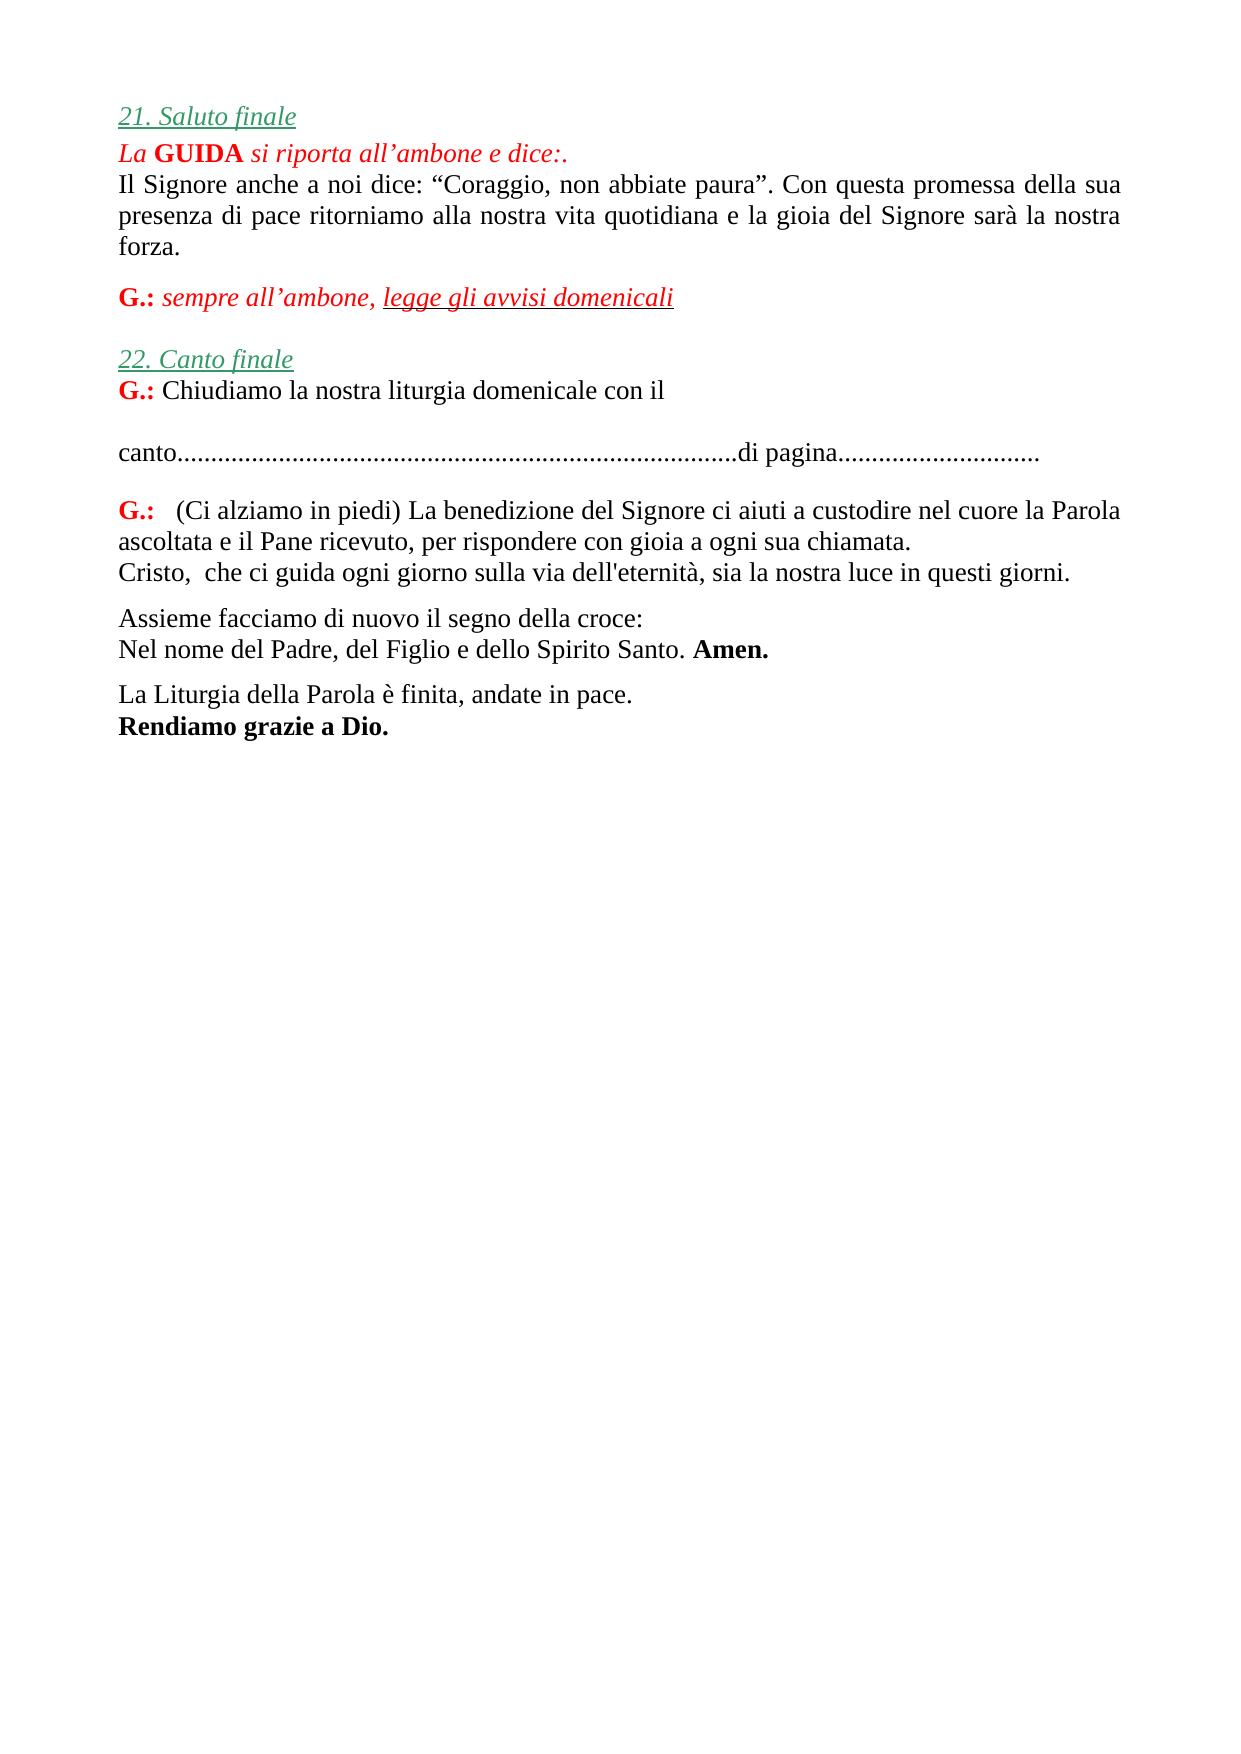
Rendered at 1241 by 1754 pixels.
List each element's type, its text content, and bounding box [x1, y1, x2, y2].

text Il Signore anche a noi dice: “Coraggio, non abbiate paura”. Con questa promessa della sua presenza di pace ritorniamo alla nostra vita quotidiana e la gioia del Signore sarà la nostra forza. [118, 168, 1122, 262]
text G.: (Ci alziamo in piedi) La benedizione del Signore ci aiuti a custodire nel cuore la Parola ascoltata e il Pane ricevuto, per rispondere con gioia a ogni sua chiamata. [118, 494, 1122, 556]
text La GUIDA si riporta all’ambone e dice:. [118, 137, 1122, 168]
text Assieme facciamo di nuovo il segno della croce: [118, 602, 1122, 633]
text Nel nome del Padre, del Figlio e dello Spirito Santo. Amen. [118, 633, 1122, 664]
text 21. Saluto finale [118, 100, 1122, 131]
text La Liturgia della Parola è finita, andate in pace. [118, 678, 1122, 710]
text Rendiamo grazie a Dio. [118, 710, 1122, 741]
text canto...................................................................................di pagina.............................. [118, 437, 1122, 468]
text G.: sempre all’ambone, legge gli avvisi domenicali [118, 281, 1122, 312]
text G.: Chiudiamo la nostra liturgia domenicale con il [118, 374, 1122, 405]
text Cristo, che ci guida ogni giorno sulla via dell'eternità, sia la nostra luce in questi giorni. [118, 556, 1122, 587]
text 22. Canto finale [118, 343, 1122, 374]
